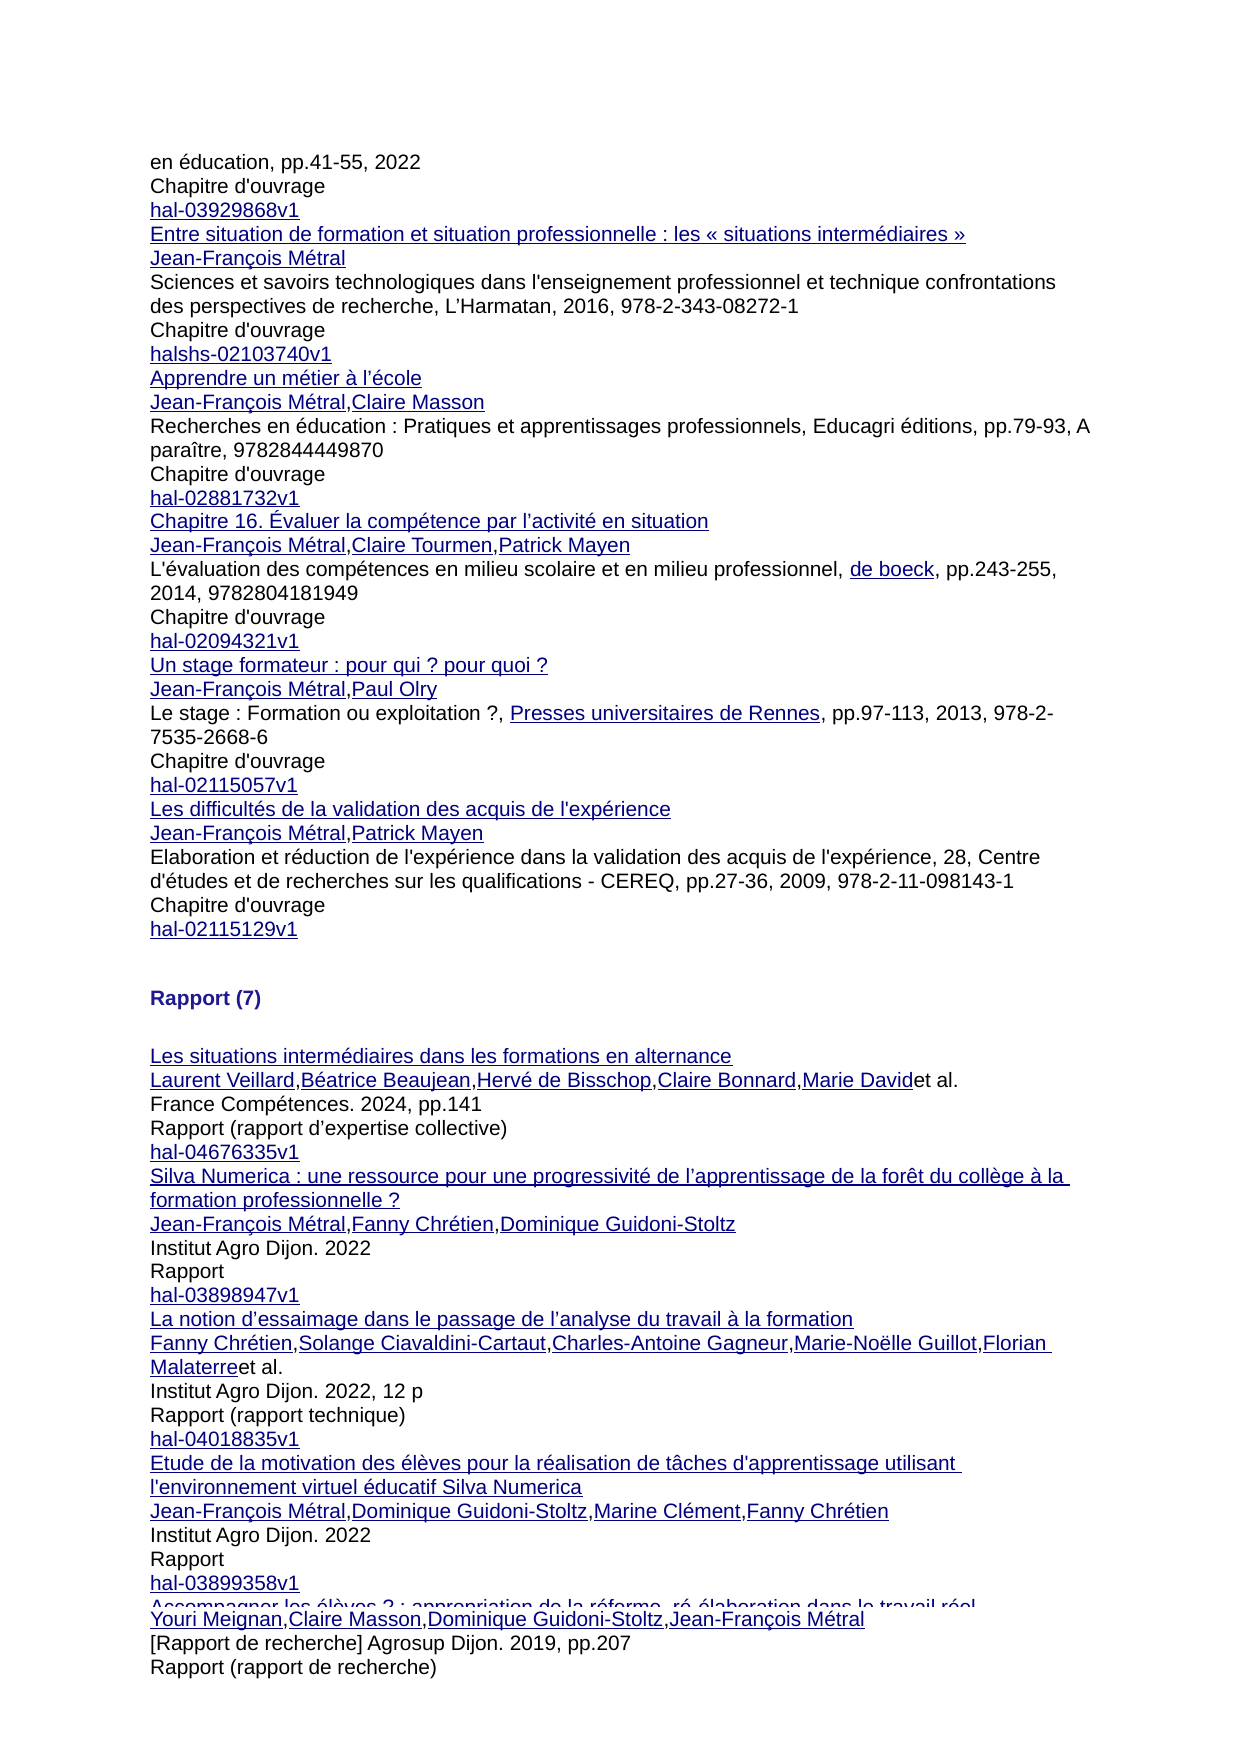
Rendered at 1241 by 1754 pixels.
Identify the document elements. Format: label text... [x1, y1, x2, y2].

table_cell Accompagner les élèves ? : appropriation de la réforme, ré-élaboration dans le travail réel Youri Meignan,Claire Masson,Dominique Guidoni-Stoltz,Jean-François Métral [Rapport de recherche] Agrosup Dijon. 2019, pp.207 Rapport (rapport de recherche) [150, 1595, 1090, 1679]
table_cell en éducation, pp.41-55, 2022 Chapitre d'ouvrage hal-03929868v1 [150, 150, 1090, 222]
subtitle Rapport (7) [150, 985, 1090, 1009]
table_cell Un stage formateur : pour qui ? pour quoi ? Jean-François Métral,Paul Olry Le stage : Formation ou exploitation ?, Presses universitaires de Rennes, pp.97-113, 2013, 978-2-7535-2668-6 Chapitre d'ouvrage hal-02115057v1 [150, 653, 1090, 797]
table_cell Apprendre un métier à l’école Jean-François Métral,Claire Masson Recherches en éducation : Pratiques et apprentissages professionnels, Educagri éditions, pp.79-93, A paraître, 9782844449870 Chapitre d'ouvrage hal-02881732v1 [150, 366, 1090, 509]
table_cell Entre situation de formation et situation professionnelle : les « situations intermédiaires » Jean-François Métral Sciences et savoirs technologiques dans l'enseignement professionnel et technique confrontations des perspectives de recherche, L’Harmatan, 2016, 978-2-343-08272-1 Chapitre d'ouvrage halshs-02103740v1 [150, 222, 1090, 366]
table_header Les situations intermédiaires dans les formations en alternance Laurent Veillard,Béatrice Beaujean,Hervé de Bisschop,Claire Bonnard,Marie Davidet al. France Compétences. 2024, pp.141 Rapport (rapport d’expertise collective) hal-04676335v1 [150, 1044, 1090, 1163]
table_cell Silva Numerica : une ressource pour une progressivité de l’apprentissage de la forêt du collège à la formation professionnelle ? Jean-François Métral,Fanny Chrétien,Dominique Guidoni-Stoltz Institut Agro Dijon. 2022 Rapport hal-03898947v1 [150, 1164, 1090, 1307]
table_cell Les difficultés de la validation des acquis de l'expérience Jean-François Métral,Patrick Mayen Elaboration et réduction de l'expérience dans la validation des acquis de l'expérience, 28, Centre d'études et de recherches sur les qualifications - CEREQ, pp.27-36, 2009, 978-2-11-098143-1 Chapitre d'ouvrage hal-02115129v1 [150, 797, 1090, 941]
table_cell Chapitre 16. Évaluer la compétence par l’activité en situation Jean-François Métral,Claire Tourmen,Patrick Mayen L'évaluation des compétences en milieu scolaire et en milieu professionnel, de boeck, pp.243-255, 2014, 9782804181949 Chapitre d'ouvrage hal-02094321v1 [150, 509, 1090, 653]
table_cell Etude de la motivation des élèves pour la réalisation de tâches d'apprentissage utilisant l'environnement virtuel éducatif Silva Numerica Jean-François Métral,Dominique Guidoni-Stoltz,Marine Clément,Fanny Chrétien Institut Agro Dijon. 2022 Rapport hal-03899358v1 [150, 1451, 1090, 1595]
table_cell La notion d’essaimage dans le passage de l’analyse du travail à la formation Fanny Chrétien,Solange Ciavaldini-Cartaut,Charles-Antoine Gagneur,Marie-Noëlle Guillot,Florian Malaterreet al. Institut Agro Dijon. 2022, 12 p Rapport (rapport technique) hal-04018835v1 [150, 1307, 1090, 1451]
